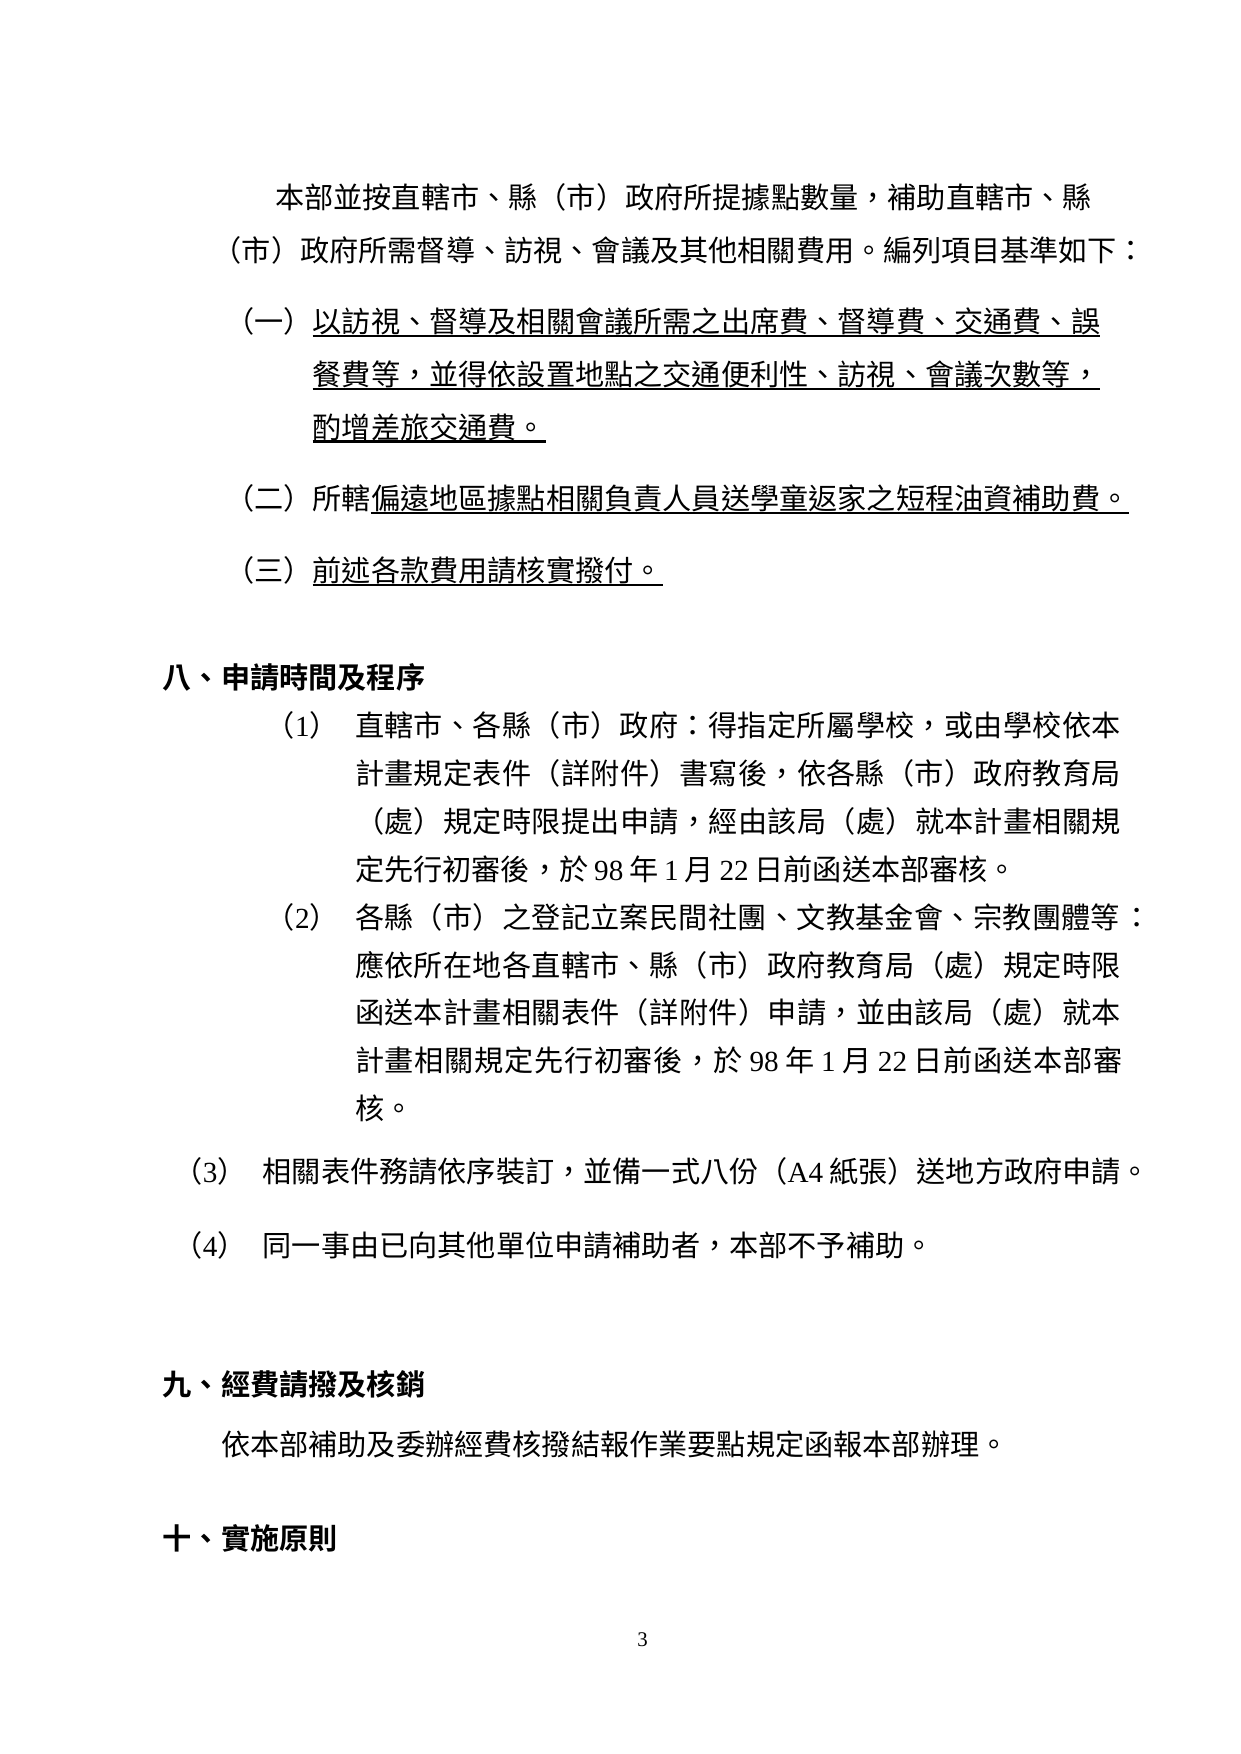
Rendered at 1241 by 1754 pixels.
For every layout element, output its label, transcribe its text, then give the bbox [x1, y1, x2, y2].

list 相關表件務請依序裝訂，並備一式八份（A4紙張）送地方政府申請。 [173, 1148, 1122, 1190]
text （二）所轄偏遠地區據點相關負責人員送學童返家之短程油資補助費。 [225, 476, 1122, 518]
text 十、實施原則 [162, 1516, 1122, 1558]
text 依本部補助及委辦經費核撥結報作業要點規定函報本部辦理。 [162, 1417, 1122, 1465]
list 直轄市、各縣（市）政府：得指定所屬學校，或由學校依本計畫規定表件（詳附件）書寫後，依各縣（市）政府教育局（處）規定時限提出申請，經由該局（處）就本計畫相關規定先行初審後，於98年1月22日前函送本部審核。 [266, 698, 1122, 890]
text 八、申請時間及程序 [162, 650, 1122, 698]
list 同一事由已向其他單位申請補助者，本部不予補助。 [173, 1223, 1122, 1265]
text 本部並按直轄市、縣（市）政府所提據點數量，補助直轄市、縣（市）政府所需督導、訪視、會議及其他相關費用。編列項目基準如下： [212, 174, 1122, 269]
text 九、經費請撥及核銷 [162, 1361, 1122, 1403]
text （一）以訪視、督導及相關會議所需之出席費、督導費、交通費、誤餐費等，並得依設置地點之交通便利性、訪視、會議次數等，酌增差旅交通費。 [225, 299, 1122, 447]
list 各縣（市）之登記立案民間社團、文教基金會、宗教團體等：應依所在地各直轄市、縣（市）政府教育局（處）規定時限函送本計畫相關表件（詳附件）申請，並由該局（處）就本計畫相關規定先行初審後，於98年1月22日前函送本部審核。 [266, 890, 1122, 1129]
text （三）前述各款費用請核實撥付。 [225, 547, 1122, 590]
